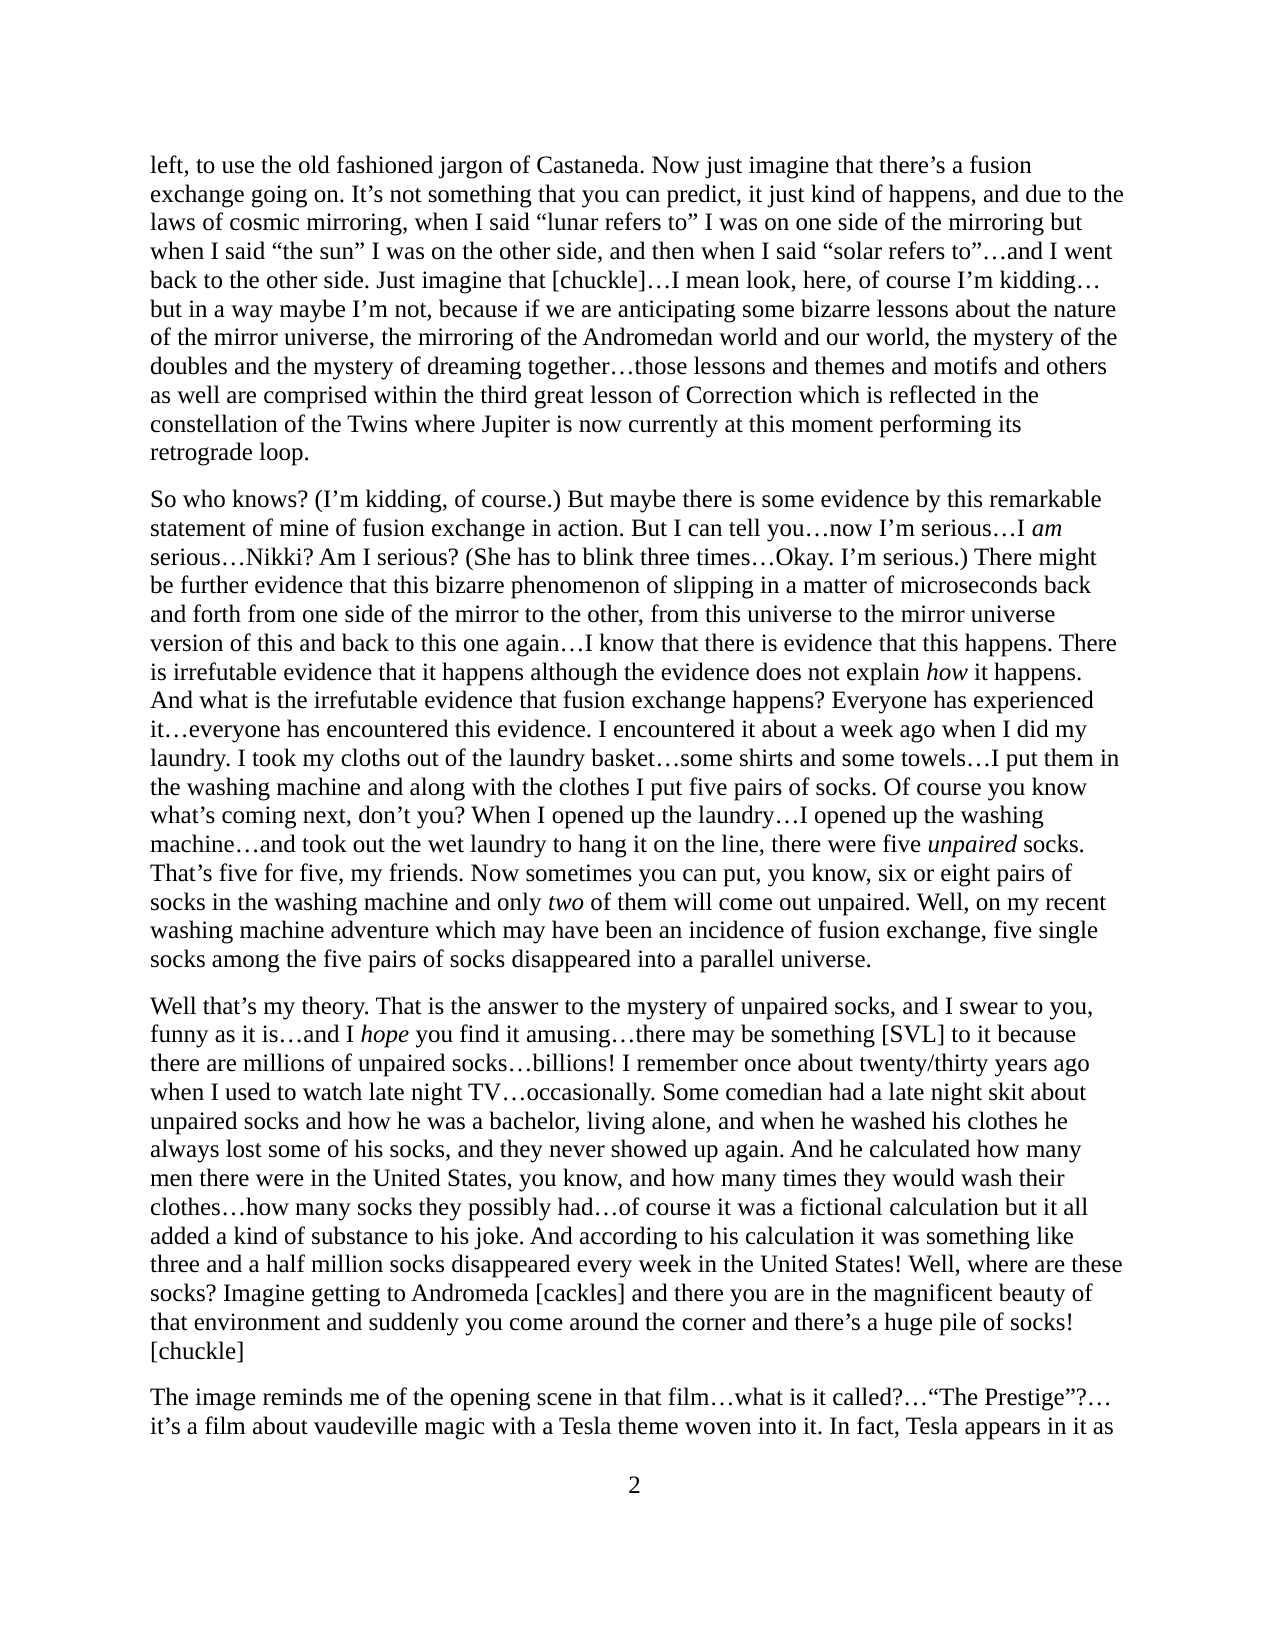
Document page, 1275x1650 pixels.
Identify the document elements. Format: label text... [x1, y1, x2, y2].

text So who knows? (I’m kidding, of course.) But maybe there is some evidence by this remarkable statement of mine of fusion exchange in action. But I can tell you…now I’m serious…I am serious…Nikki? Am I serious? (She has to blink three times…Okay. I’m serious.) There might be further evidence that this bizarre phenomenon of slipping in a matter of microseconds back and forth from one side of the mirror to the other, from this universe to the mirror universe version of this and back to this one again…I know that there is evidence that this happens. There is irrefutable evidence that it happens although the evidence does not explain how it happens. And what is the irrefutable evidence that fusion exchange happens? Everyone has experienced it…everyone has encountered this evidence. I encountered it about a week ago when I did my laundry. I took my cloths out of the laundry basket…some shirts and some towels…I put them in the washing machine and along with the clothes I put five pairs of socks. Of course you know what’s coming next, don’t you? When I opened up the laundry…I opened up the washing machine…and took out the wet laundry to hang it on the line, there were five unpaired socks. That’s five for five, my friends. Now sometimes you can put, you know, six or eight pairs of socks in the washing machine and only two of them will come out unpaired. Well, on my recent washing machine adventure which may have been an incidence of fusion exchange, five single socks among the five pairs of socks disappeared into a parallel universe. [150, 484, 1125, 973]
text The image reminds me of the opening scene in that film…what is it called?…“The Prestige”?…it’s a film about vaudeville magic with a Tesla theme woven into it. In fact, Tesla appears in it as [150, 1382, 1125, 1440]
text Well that’s my theory. That is the answer to the mystery of unpaired socks, and I swear to you, funny as it is…and I hope you find it amusing…there may be something [SVL] to it because there are millions of unpaired socks…billions! I remember once about twenty/thirty years ago when I used to watch late night TV…occasionally. Some comedian had a late night skit about unpaired socks and how he was a bachelor, living alone, and when he washed his clothes he always lost some of his socks, and they never showed up again. And he calculated how many men there were in the United States, you know, and how many times they would wash their clothes…how many socks they possibly had…of course it was a fictional calculation but it all added a kind of substance to his joke. And according to his calculation it was something like three and a half million socks disappeared every week in the United States! Well, where are these socks? Imagine getting to Andromeda [cackles] and there you are in the magnificent beauty of that environment and suddenly you come around the corner and there’s a huge pile of socks! [chuckle] [150, 991, 1125, 1364]
text left, to use the old fashioned jargon of Castaneda. Now just imagine that there’s a fusion exchange going on. It’s not something that you can predict, it just kind of happens, and due to the laws of cosmic mirroring, when I said “lunar refers to” I was on one side of the mirroring but when I said “the sun” I was on the other side, and then when I said “solar refers to”…and I went back to the other side. Just imagine that [chuckle]…I mean look, here, of course I’m kidding…but in a way maybe I’m not, because if we are anticipating some bizarre lessons about the nature of the mirror universe, the mirroring of the Andromedan world and our world, the mystery of the doubles and the mystery of dreaming together…those lessons and themes and motifs and others as well are comprised within the third great lesson of Correction which is reflected in the constellation of the Twins where Jupiter is now currently at this moment performing its retrograde loop. [150, 150, 1125, 466]
